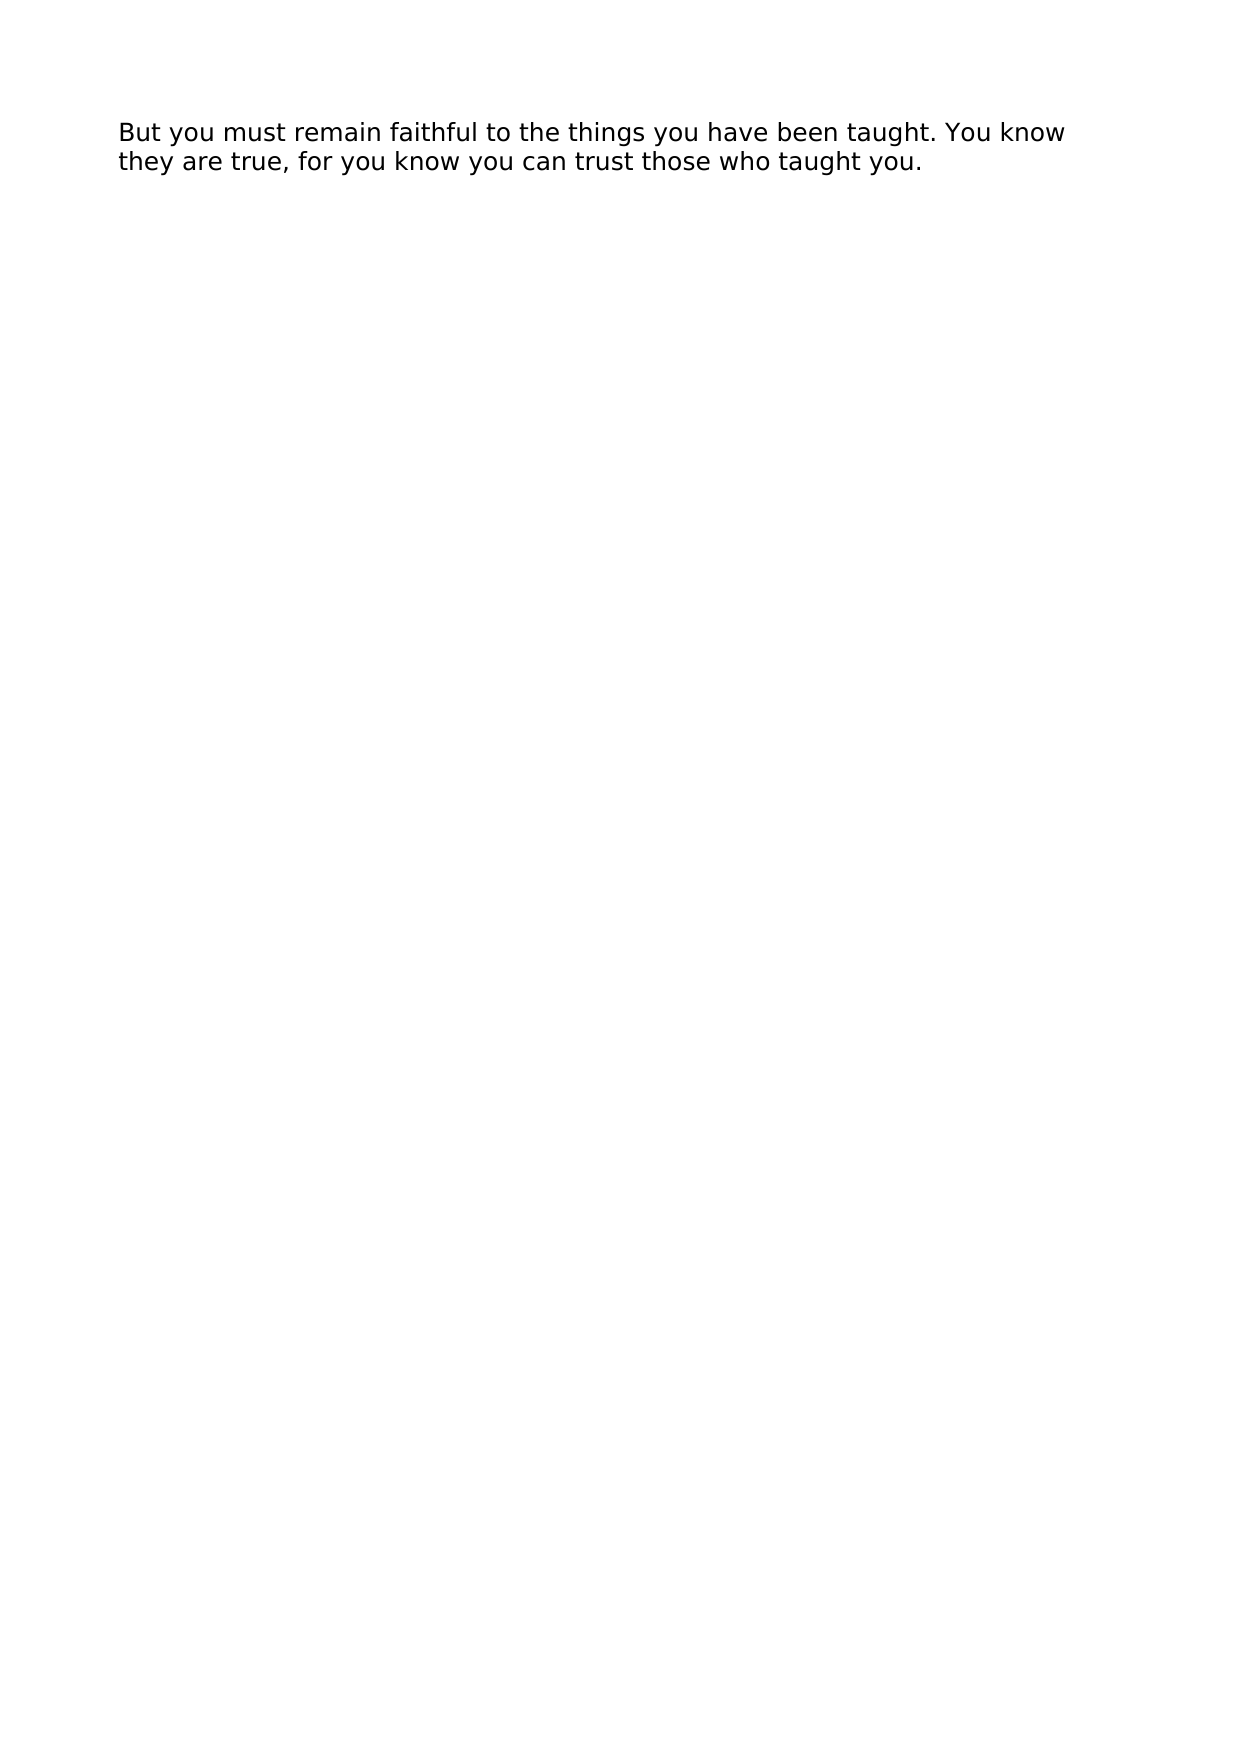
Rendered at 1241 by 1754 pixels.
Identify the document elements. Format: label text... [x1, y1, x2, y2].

text But you must remain faithful to the things you have been taught. You know they are true, for you know you can trust those who taught you. [118, 118, 1122, 176]
